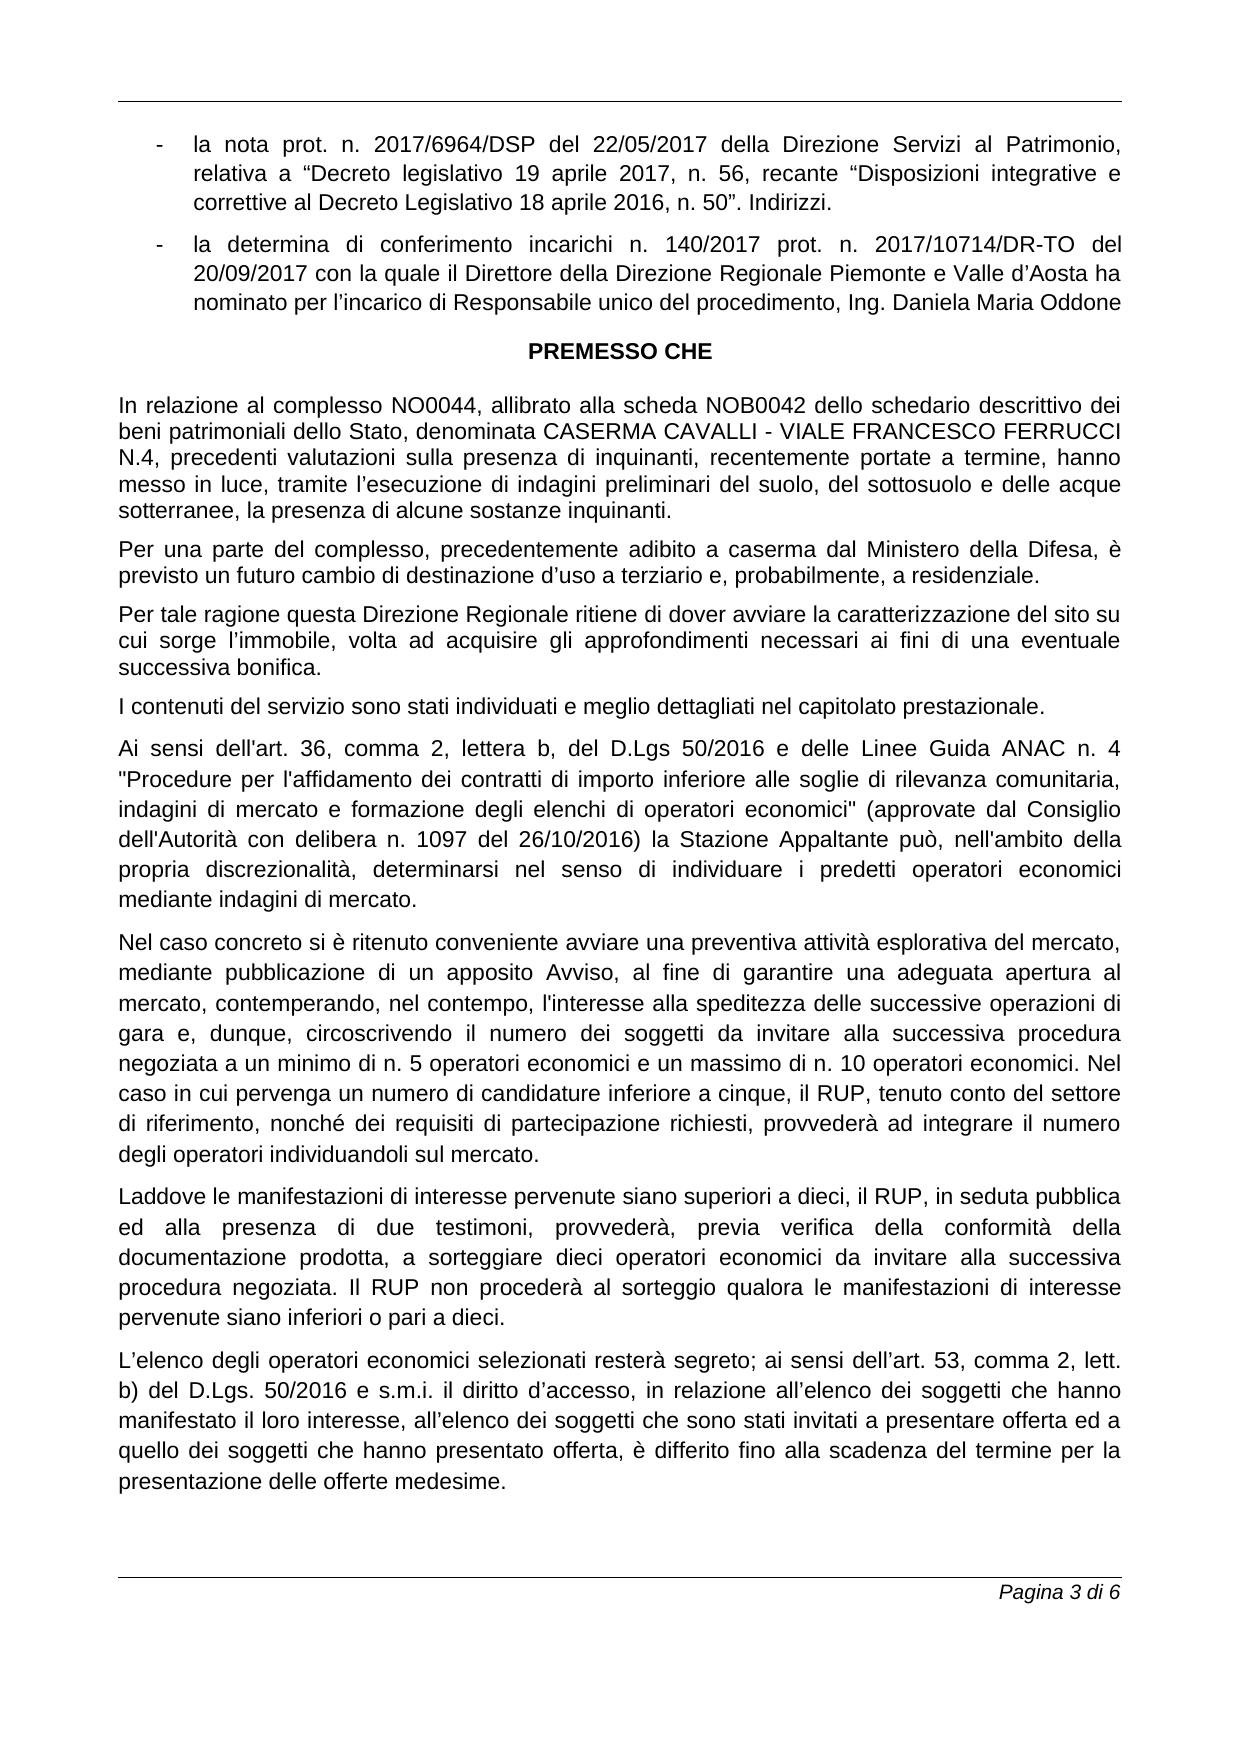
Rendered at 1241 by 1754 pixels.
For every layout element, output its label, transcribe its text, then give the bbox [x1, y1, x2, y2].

text Nel caso concreto si è ritenuto conveniente avviare una preventiva attività esplorativa del mercato, mediante pubblicazione di un apposito Avviso, al fine di garantire una adeguata apertura al mercato, contemperando, nel contempo, l'interesse alla speditezza delle successive operazioni di gara e, dunque, circoscrivendo il numero dei soggetti da invitare alla successiva procedura negoziata a un minimo di n. 5 operatori economici e un massimo di n. 10 operatori economici. Nel caso in cui pervenga un numero di candidature inferiore a cinque, il RUP, tenuto conto del settore di riferimento, nonché dei requisiti di partecipazione richiesti, provvederà ad integrare il numero degli operatori individuandoli sul mercato. [118, 929, 1122, 1167]
text Laddove le manifestazioni di interesse pervenute siano superiori a dieci, il RUP, in seduta pubblica ed alla presenza di due testimoni, provvederà, previa verifica della conformità della documentazione prodotta, a sorteggiare dieci operatori economici da invitare alla successiva procedura negoziata. Il RUP non procederà al sorteggio qualora le manifestazioni di interesse pervenute siano inferiori o pari a dieci. [118, 1183, 1122, 1331]
text In relazione al complesso NO0044, allibrato alla scheda NOB0042 dello schedario descrittivo dei beni patrimoniali dello Stato, denominata CASERMA CAVALLI - VIALE FRANCESCO FERRUCCI N.4, precedenti valutazioni sulla presenza di inquinanti, recentemente portate a termine, hanno messo in luce, tramite l’esecuzione di indagini preliminari del suolo, del sottosuolo e delle acque sotterranee, la presenza di alcune sostanze inquinanti. [118, 392, 1122, 523]
text I contenuti del servizio sono stati individuati e meglio dettagliati nel capitolato prestazionale. [118, 693, 1122, 719]
list la nota prot. n. 2017/6964/DSP del 22/05/2017 della Direzione Servizi al Patrimonio, relativa a “Decreto legislativo 19 aprile 2017, n. 56, recante “Disposizioni integrative e correttive al Decreto Legislativo 18 aprile 2016, n. 50”. Indirizzi. [156, 129, 1122, 217]
text Per tale ragione questa Direzione Regionale ritiene di dover avviare la caratterizzazione del sito su cui sorge l’immobile, volta ad acquisire gli approfondimenti necessari ai fini di una eventuale successiva bonifica. [118, 601, 1122, 680]
text Per una parte del complesso, precedentemente adibito a caserma dal Ministero della Difesa, è previsto un futuro cambio di destinazione d’uso a terziario e, probabilmente, a residenziale. [118, 536, 1122, 589]
list la determina di conferimento incarichi n. 140/2017 prot. n. 2017/10714/DR-TO del 20/09/2017 con la quale il Direttore della Direzione Regionale Piemonte e Valle d’Aosta ha nominato per l’incarico di Responsabile unico del procedimento, Ing. Daniela Maria Oddone [156, 229, 1122, 317]
text PREMESSO CHE [118, 329, 1122, 367]
text L’elenco degli operatori economici selezionati resterà segreto; ai sensi dell’art. 53, comma 2, lett. b) del D.Lgs. 50/2016 e s.m.i. il diritto d’accesso, in relazione all’elenco dei soggetti che hanno manifestato il loro interesse, all’elenco dei soggetti che sono stati invitati a presentare offerta ed a quello dei soggetti che hanno presentato offerta, è differito fino alla scadenza del termine per la presentazione delle offerte medesime. [118, 1347, 1122, 1494]
text Ai sensi dell'art. 36, comma 2, lettera b, del D.Lgs 50/2016 e delle Linee Guida ANAC n. 4 "Procedure per l'affidamento dei contratti di importo inferiore alle soglie di rilevanza comunitaria, indagini di mercato e formazione degli elenchi di operatori economici" (approvate dal Consiglio dell'Autorità con delibera n. 1097 del 26/10/2016) la Stazione Appaltante può, nell'ambito della propria discrezionalità, determinarsi nel senso di individuare i predetti operatori economici mediante indagini di mercato. [118, 735, 1122, 913]
